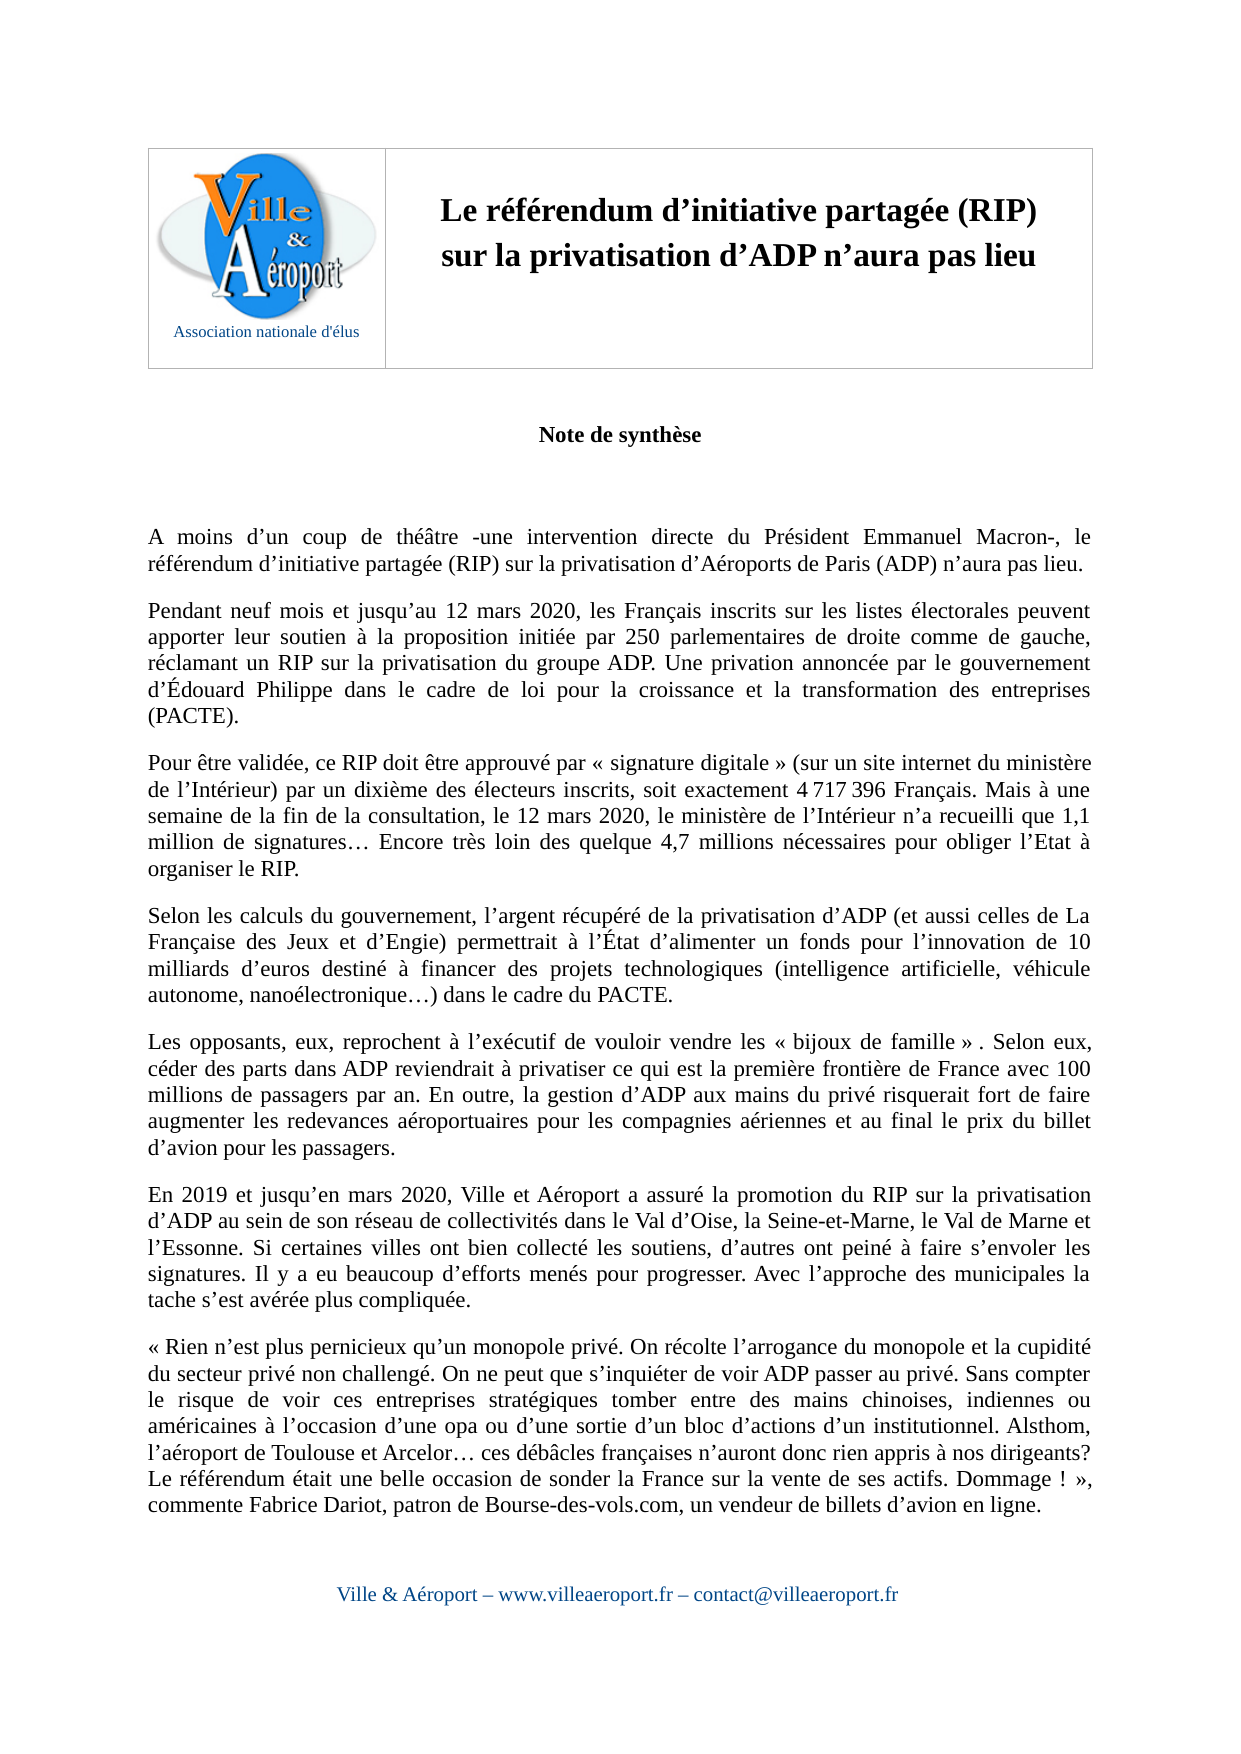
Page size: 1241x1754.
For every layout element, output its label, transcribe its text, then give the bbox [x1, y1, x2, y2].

table_header Le référendum d’initiative partagée (RIP) sur la privatisation d’ADP n’aura pas lieu [386, 149, 1092, 368]
text Les opposants, eux, reprochent à l’exécutif de vouloir vendre les « bijoux de famille » . Selon eux, céder des parts dans ADP reviendrait à privatiser ce qui est la première frontière de France avec 100 millions de passagers par an. En outre, la gestion d’ADP aux mains du privé risquerait fort de faire augmenter les redevances aéroportuaires pour les compagnies aériennes et au final le prix du billet d’avion pour les passagers. [148, 1028, 1092, 1160]
picture [153, 153, 380, 320]
table_header [380, 154, 385, 319]
text Pendant neuf mois et jusqu’au 12 mars 2020, les Français inscrits sur les listes électorales peuvent apporter leur soutien à la proposition initiée par 250 parlementaires de droite comme de gauche, réclamant un RIP sur la privatisation du groupe ADP. Une privation annoncée par le gouvernement d’Édouard Philippe dans le cadre de loi pour la croissance et la transformation des entreprises (PACTE). [148, 597, 1092, 728]
table_header [149, 149, 385, 153]
text Note de synthèse [148, 421, 1092, 447]
text En 2019 et jusqu’en mars 2020, Ville et Aéroport a assuré la promotion du RIP sur la privatisation d’ADP au sein de son réseau de collectivités dans le Val d’Oise, la Seine-et-Marne, le Val de Marne et l’Essonne. Si certaines villes ont bien collecté les soutiens, d’autres ont peiné à faire s’envoler les signatures. Il y a eu beaucoup d’efforts menés pour progresser. Avec l’approche des municipales la tache s’est avérée plus compliquée. [148, 1181, 1092, 1313]
table_header [149, 154, 153, 319]
text Selon les calculs du gouvernement, l’argent récupéré de la privatisation d’ADP (et aussi celles de La Française des Jeux et d’Engie) permettrait à l’État d’alimenter un fonds pour l’innovation de 10 milliards d’euros destiné à financer des projets technologiques (intelligence artificielle, véhicule autonome, nanoélectronique…) dans le cadre du PACTE. [148, 902, 1092, 1007]
table_header Association nationale d'élus [149, 320, 385, 368]
text A moins d’un coup de théâtre -une intervention directe du Président Emmanuel Macron-, le référendum d’initiative partagée (RIP) sur la privatisation d’Aéroports de Paris (ADP) n’aura pas lieu. [148, 523, 1092, 576]
text « Rien n’est plus pernicieux qu’un monopole privé. On récolte l’arrogance du monopole et la cupidité du secteur privé non challengé. On ne peut que s’inquiéter de voir ADP passer au privé. Sans compter le risque de voir ces entreprises stratégiques tomber entre des mains chinoises, indiennes ou américaines à l’occasion d’une opa ou d’une sortie d’un bloc d’actions d’un institutionnel. Alsthom, l’aéroport de Toulouse et Arcelor… ces débâcles françaises n’auront donc rien appris à nos dirigeants? Le référendum était une belle occasion de sonder la France sur la vente de ses actifs. Dommage ! », commente Fabrice Dariot, patron de Bourse-des-vols.com, un vendeur de billets d’avion en ligne. [148, 1333, 1092, 1518]
text Pour être validée, ce RIP doit être approuvé par « signature digitale » (sur un site internet du ministère de l’Intérieur) par un dixième des électeurs inscrits, soit exactement 4 717 396 Français. Mais à une semaine de la fin de la consultation, le 12 mars 2020, le ministère de l’Intérieur n’a recueilli que 1,1 million de signatures… Encore très loin des quelque 4,7 millions nécessaires pour obliger l’Etat à organiser le RIP. [148, 749, 1092, 881]
